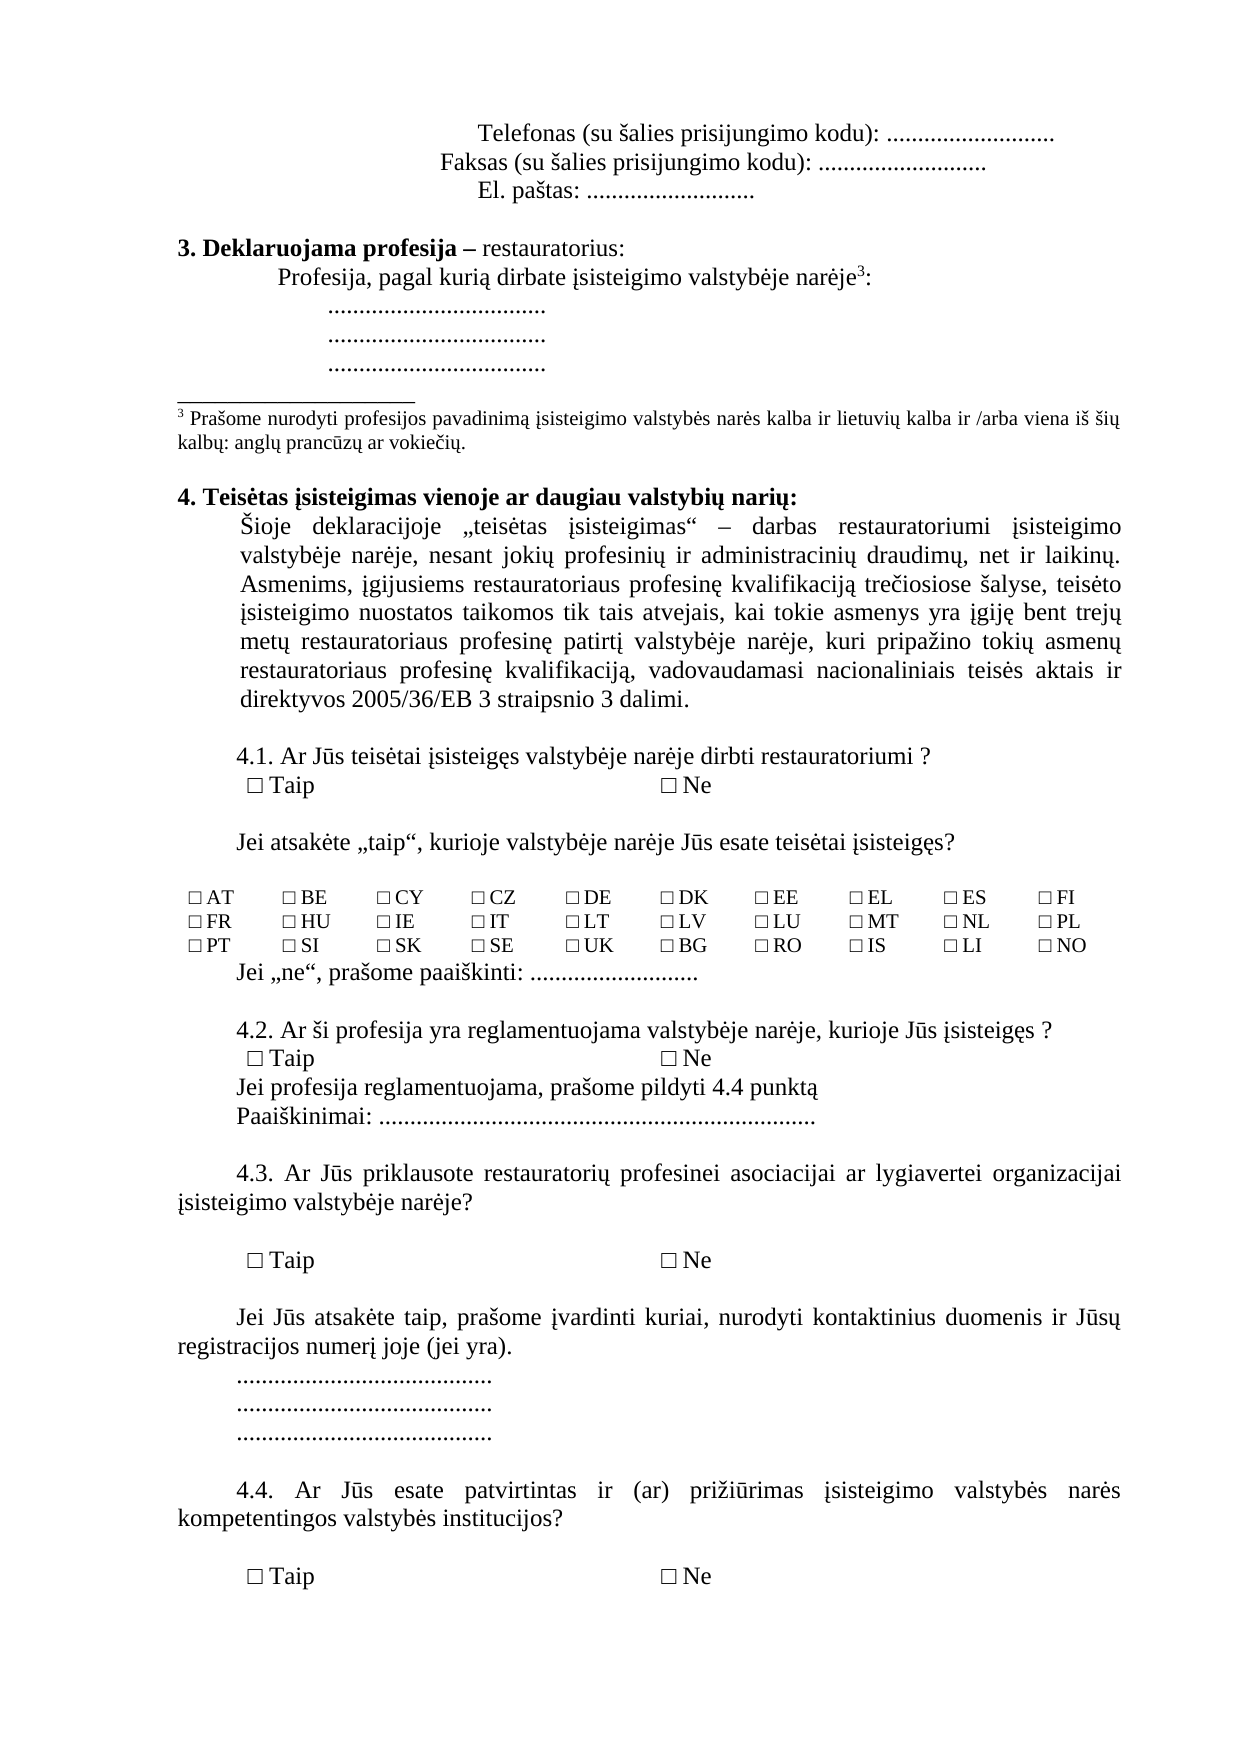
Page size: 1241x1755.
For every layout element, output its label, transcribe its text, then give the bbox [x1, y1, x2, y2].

table_header □[] AT [177, 885, 271, 909]
table_header □[] EL [838, 885, 933, 909]
text Šioje deklaracijoje „teisėtas įsisteigimas“ – darbas restauratoriumi įsisteigimo valstybėje narėje, nesant jokių profesinių ir administracinių draudimų, net ir laikinų. Asmenims, įgijusiems restauratoriaus profesinę kvalifikaciją trečiosiose šalyse, teisėto įsisteigimo nuostatos taikomos tik tais atvejais, kai tokie asmenys yra įgiję bent trejų metų restauratoriaus profesinę patirtį valstybėje narėje, kuri pripažino tokių asmenų restauratoriaus profesinę kvalifikaciją, vadovaudamasi nacionaliniais teisės aktais ir direktyvos 2005/36/EB 3 straipsnio 3 dalimi. [240, 511, 1122, 712]
text ......................................... [177, 1417, 1122, 1446]
table_cell □[] BG [649, 933, 744, 957]
text 3. Deklaruojama profesija – restauratorius: [177, 233, 1122, 262]
text ................................... [177, 348, 1122, 377]
text Jei Jūs atsakėte taip, prašome įvardinti kuriai, nurodyti kontaktinius duomenis ir Jūsų registracijos numerį joje (jei yra). [177, 1302, 1122, 1360]
text ......................................... [177, 1388, 1122, 1417]
text ................................... [177, 291, 1122, 319]
table_header □[] CZ [460, 885, 555, 909]
table_header □[] Ne [650, 770, 1122, 799]
text 4.3. Ar Jūs priklausote restauratorių profesinei asociacijai ar lygiavertei organizacijai įsisteigimo valstybėje narėje? [177, 1158, 1122, 1216]
text Jei atsakėte „taip“, kurioje valstybėje narėje Jūs esate teisėtai įsisteigęs? [177, 827, 1122, 856]
text 4.4. Ar Jūs esate patvirtintas ir (ar) prižiūrimas įsisteigimo valstybės narės kompetentingos valstybės institucijos? [177, 1475, 1122, 1532]
text Faksas (su šalies prisijungimo kodu): ........................... [177, 147, 1122, 176]
table_header □[] Taip [177, 1245, 650, 1273]
table_cell □[] SK [366, 933, 460, 957]
table_header □[] DE [555, 885, 649, 909]
table_header □[] Taip [177, 770, 650, 799]
table_header □[] Ne [650, 1044, 1122, 1072]
table_header □[] Taip [177, 1561, 650, 1590]
text Profesija, pagal kurią dirbate įsisteigimo valstybėje narėje3: [177, 262, 1122, 291]
table_header □[] CY [366, 885, 460, 909]
table_cell □[] NL [933, 909, 1027, 933]
table_header □[] Ne [650, 1245, 1122, 1273]
table_cell □[] SI [271, 933, 366, 957]
table_cell □[] NO [1028, 933, 1122, 957]
text 4.2. Ar ši profesija yra reglamentuojama valstybėje narėje, kurioje Jūs įsisteigęs ? [177, 1015, 1122, 1043]
text Telefonas (su šalies prisijungimo kodu): ........................... [177, 118, 1122, 147]
table_cell □[] LU [744, 909, 838, 933]
table_header □[] ES [933, 885, 1027, 909]
table_cell □[] HU [271, 909, 366, 933]
text Jei „ne“, prašome paaiškinti: ........................... [177, 957, 1122, 986]
table_cell □[] UK [555, 933, 649, 957]
table_cell □[] PL [1028, 909, 1122, 933]
table_cell □[] MT [838, 909, 933, 933]
table_cell □[] LI [933, 933, 1027, 957]
table_header □[] DK [649, 885, 744, 909]
text El. paštas: ........................... [177, 176, 1122, 204]
table_cell □[] IS [838, 933, 933, 957]
text Jei profesija reglamentuojama, prašome pildyti 4.4 punktą [177, 1072, 1122, 1101]
text Paaiškinimai: ...................................................................... [177, 1101, 1122, 1130]
table_cell □[] PT [177, 933, 271, 957]
text ................................... [177, 319, 1122, 348]
table_cell □[] RO [744, 933, 838, 957]
text 4. Teisėtas įsisteigimas vienoje ar daugiau valstybių narių: [177, 482, 1122, 511]
text 3 Prašome nurodyti profesijos pavadinimą įsisteigimo valstybės narės kalba ir lietuvių kalba ir /arba viena iš šių kalbų: anglų prancūzų ar vokiečių. [177, 406, 1122, 454]
table_cell □[] IE [366, 909, 460, 933]
table_header □[] Taip [177, 1044, 650, 1072]
table_cell □[] IT [460, 909, 555, 933]
table_cell □[] LT [555, 909, 649, 933]
table_header □[] BE [271, 885, 366, 909]
text ......................................... [177, 1360, 1122, 1388]
table_cell □[] SE [460, 933, 555, 957]
text 4.1. Ar Jūs teisėtai įsisteigęs valstybėje narėje dirbti restauratoriumi ? [177, 741, 1122, 770]
table_cell □[] FR [177, 909, 271, 933]
table_header □[] Ne [650, 1561, 1122, 1590]
table_header □[] FI [1028, 885, 1122, 909]
table_header □[] EE [744, 885, 838, 909]
table_cell □[] LV [649, 909, 744, 933]
text ___________________ [177, 377, 1122, 406]
